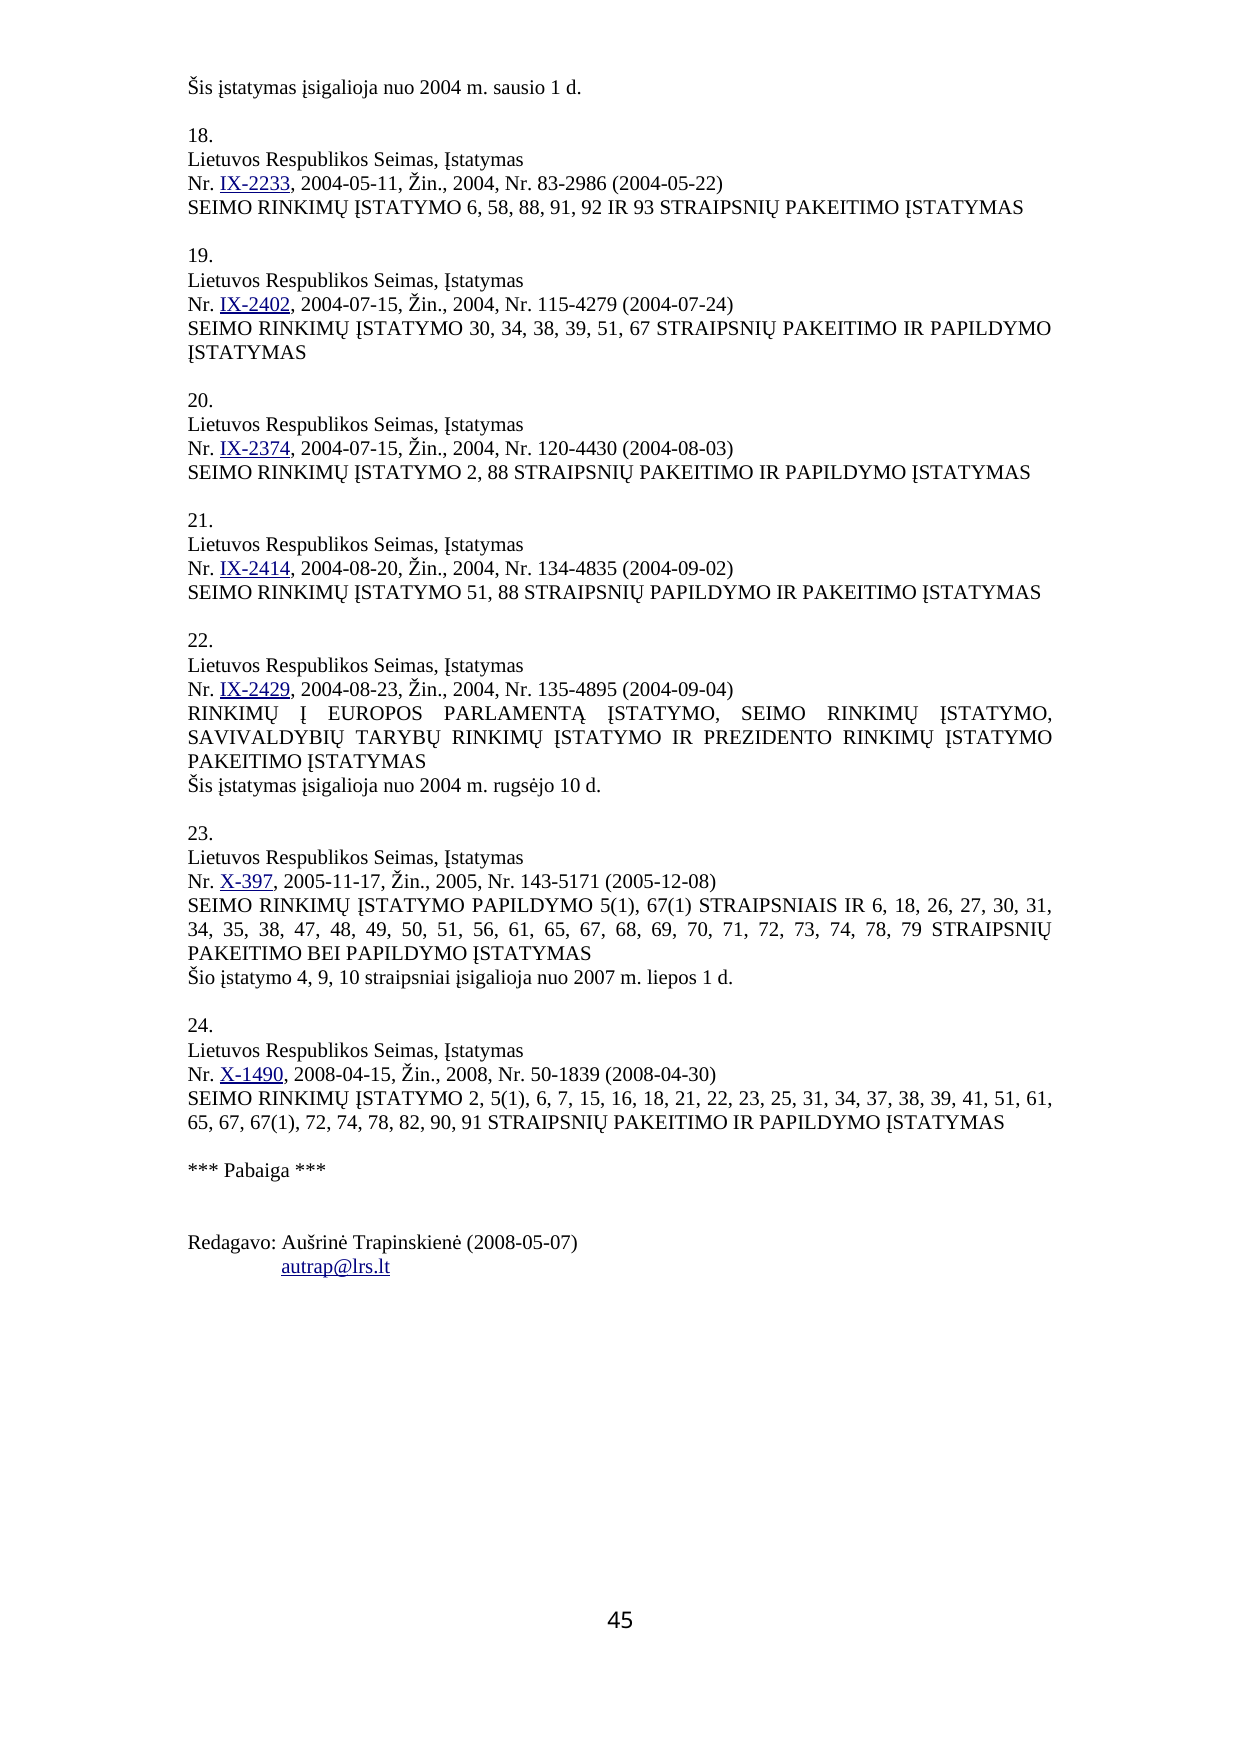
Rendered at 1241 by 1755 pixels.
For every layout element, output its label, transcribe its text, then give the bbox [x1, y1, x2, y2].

text 24. [187, 1013, 1053, 1037]
text Nr. IX-2402, 2004-07-15, Žin., 2004, Nr. 115-4279 (2004-07-24) [187, 292, 1053, 316]
text 21. [187, 508, 1053, 532]
text RINKIMŲ Į EUROPOS PARLAMENTĄ ĮSTATYMO, SEIMO RINKIMŲ ĮSTATYMO, SAVIVALDYBIŲ TARYBŲ RINKIMŲ ĮSTATYMO IR PREZIDENTO RINKIMŲ ĮSTATYMO PAKEITIMO ĮSTATYMAS [187, 701, 1053, 773]
text Nr. X-1490, 2008-04-15, Žin., 2008, Nr. 50-1839 (2008-04-30) [187, 1062, 1053, 1086]
text SEIMO RINKIMŲ ĮSTATYMO PAPILDYMO 5(1), 67(1) STRAIPSNIAIS IR 6, 18, 26, 27, 30, 31, 34, 35, 38, 47, 48, 49, 50, 51, 56, 61, 65, 67, 68, 69, 70, 71, 72, 73, 74, 78, 79 STRAIPSNIŲ PAKEITIMO BEI PAPILDYMO ĮSTATYMAS [187, 893, 1053, 965]
text SEIMO RINKIMŲ ĮSTATYMO 30, 34, 38, 39, 51, 67 STRAIPSNIŲ PAKEITIMO IR PAPILDYMO ĮSTATYMAS [187, 316, 1053, 364]
text Nr. IX-2374, 2004-07-15, Žin., 2004, Nr. 120-4430 (2004-08-03) [187, 436, 1053, 460]
text Redagavo: Aušrinė Trapinskienė (2008-05-07) [187, 1230, 1053, 1254]
text Šis įstatymas įsigalioja nuo 2004 m. rugsėjo 10 d. [187, 773, 1053, 797]
text Lietuvos Respublikos Seimas, Įstatymas [187, 532, 1053, 556]
text 22. [187, 628, 1053, 652]
text Nr. X-397, 2005-11-17, Žin., 2005, Nr. 143-5171 (2005-12-08) [187, 869, 1053, 893]
text Nr. IX-2233, 2004-05-11, Žin., 2004, Nr. 83-2986 (2004-05-22) [187, 171, 1053, 195]
text 20. [187, 388, 1053, 412]
text Lietuvos Respublikos Seimas, Įstatymas [187, 147, 1053, 171]
text 18. [187, 123, 1053, 147]
text Lietuvos Respublikos Seimas, Įstatymas [187, 267, 1053, 292]
text Lietuvos Respublikos Seimas, Įstatymas [187, 845, 1053, 869]
text 19. [187, 243, 1053, 267]
text Lietuvos Respublikos Seimas, Įstatymas [187, 1037, 1053, 1062]
text Šis įstatymas įsigalioja nuo 2004 m. sausio 1 d. [187, 75, 1053, 99]
text Nr. IX-2429, 2004-08-23, Žin., 2004, Nr. 135-4895 (2004-09-04) [187, 677, 1053, 701]
text SEIMO RINKIMŲ ĮSTATYMO 51, 88 STRAIPSNIŲ PAPILDYMO IR PAKEITIMO ĮSTATYMAS [187, 580, 1053, 604]
text autrap@lrs.lt [187, 1254, 1053, 1278]
text *** Pabaiga *** [187, 1158, 1053, 1182]
text Lietuvos Respublikos Seimas, Įstatymas [187, 412, 1053, 436]
text 23. [187, 821, 1053, 845]
text Nr. IX-2414, 2004-08-20, Žin., 2004, Nr. 134-4835 (2004-09-02) [187, 556, 1053, 580]
text Šio įstatymo 4, 9, 10 straipsniai įsigalioja nuo 2007 m. liepos 1 d. [187, 965, 1053, 989]
text SEIMO RINKIMŲ ĮSTATYMO 2, 5(1), 6, 7, 15, 16, 18, 21, 22, 23, 25, 31, 34, 37, 38, 39, 41, 51, 61, 65, 67, 67(1), 72, 74, 78, 82, 90, 91 STRAIPSNIŲ PAKEITIMO IR PAPILDYMO ĮSTATYMAS [187, 1086, 1053, 1134]
text Lietuvos Respublikos Seimas, Įstatymas [187, 652, 1053, 677]
text SEIMO RINKIMŲ ĮSTATYMO 6, 58, 88, 91, 92 IR 93 STRAIPSNIŲ PAKEITIMO ĮSTATYMAS [187, 195, 1053, 219]
text SEIMO RINKIMŲ ĮSTATYMO 2, 88 STRAIPSNIŲ PAKEITIMO IR PAPILDYMO ĮSTATYMAS [187, 460, 1053, 484]
